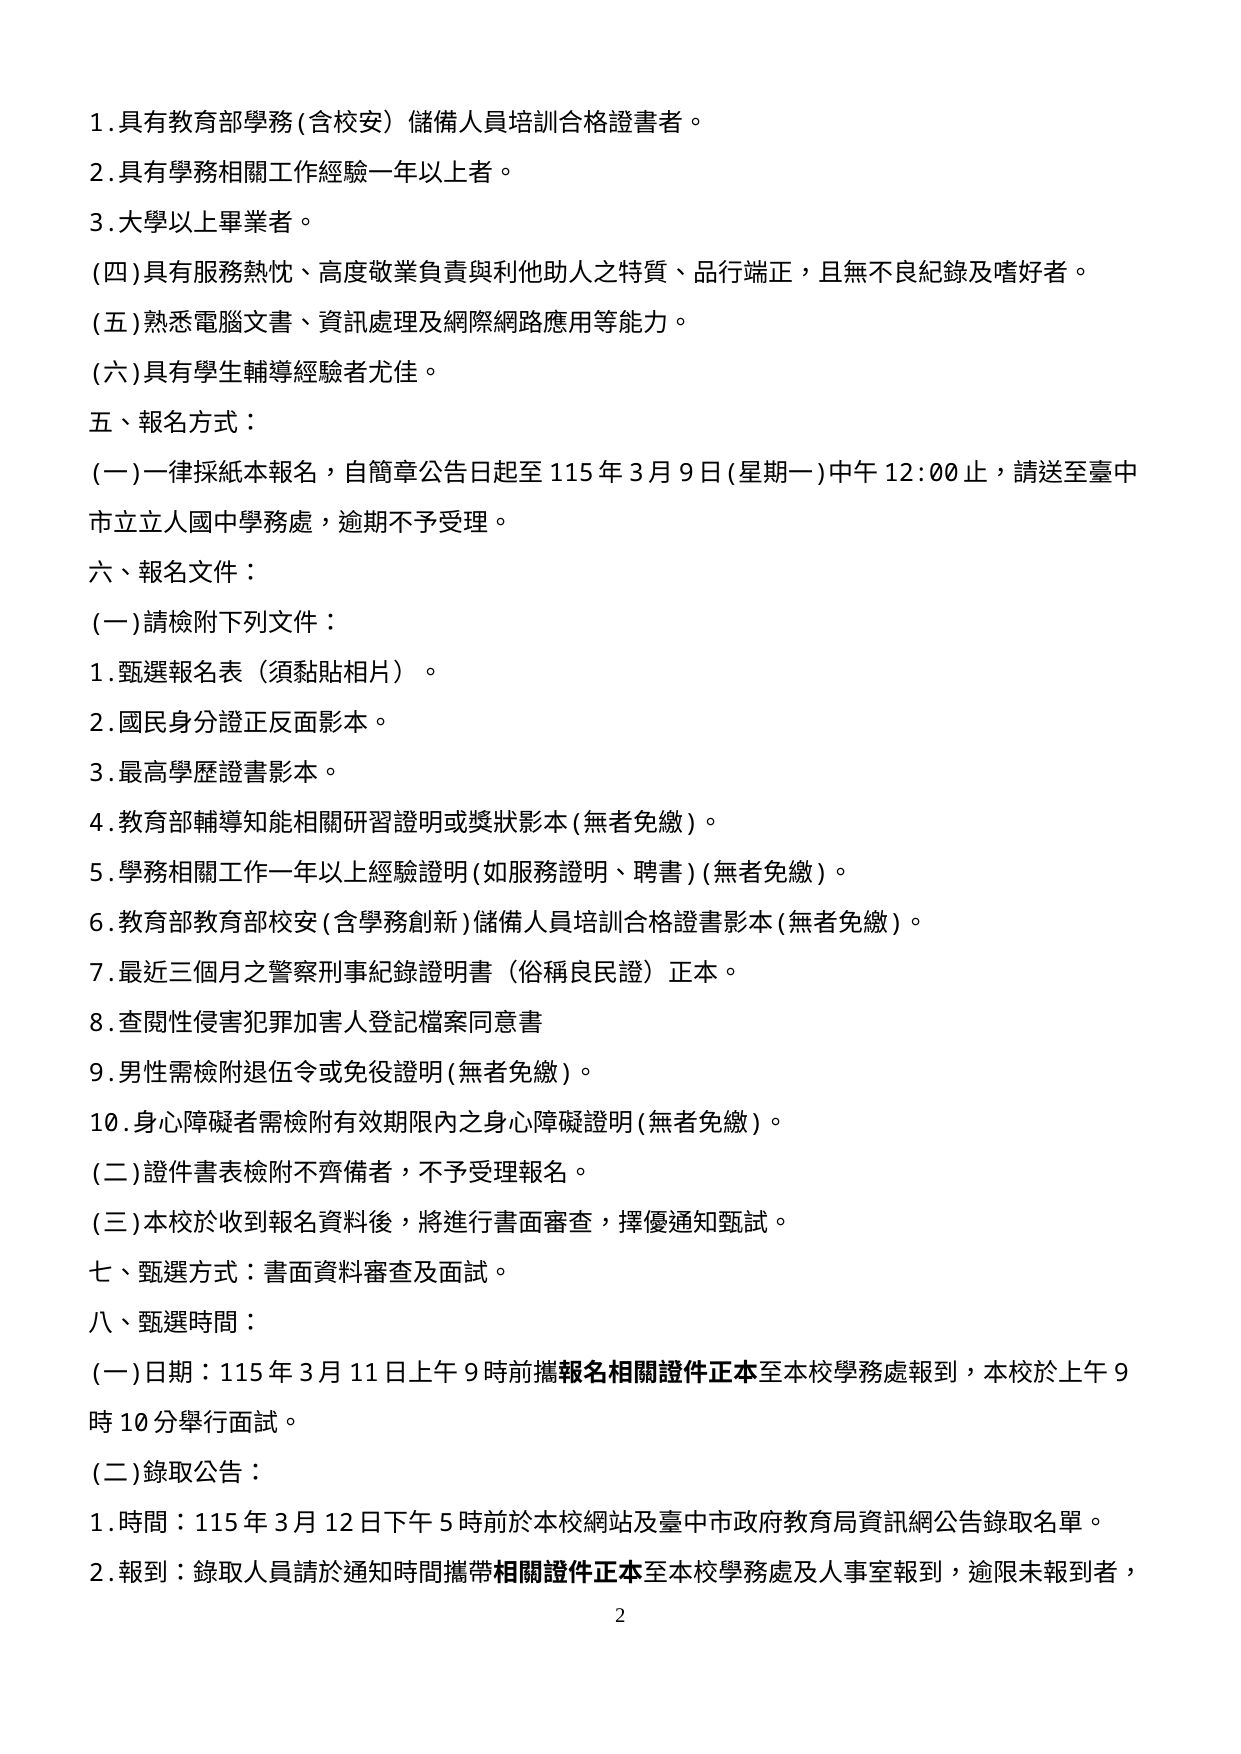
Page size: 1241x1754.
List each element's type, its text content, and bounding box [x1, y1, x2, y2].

text (二)錄取公告： [89, 1439, 1152, 1489]
text 5.學務相關工作一年以上經驗證明(如服務證明、聘書)(無者免繳)。 [89, 839, 1152, 889]
text (四)具有服務熱忱、高度敬業負責與利他助人之特質、品行端正，且無不良紀錄及嗜好者。 [89, 239, 1152, 289]
text 10.身心障礙者需檢附有效期限內之身心障礙證明(無者免繳)。 [89, 1089, 1152, 1139]
text 2.具有學務相關工作經驗一年以上者。 [89, 139, 1152, 189]
text (一)請檢附下列文件： [89, 589, 1152, 639]
text 1.具有教育部學務(含校安）儲備人員培訓合格證書者。 [89, 89, 1152, 139]
text 3.最高學歷證書影本。 [89, 739, 1152, 789]
text 9.男性需檢附退伍令或免役證明(無者免繳)。 [89, 1039, 1152, 1089]
text 1.甄選報名表（須黏貼相片）。 [89, 639, 1152, 689]
text 7.最近三個月之警察刑事紀錄證明書（俗稱良民證）正本。 [89, 939, 1152, 989]
text 1.時間：115年3月12日下午5時前於本校網站及臺中市政府教育局資訊網公告錄取名單。 [89, 1489, 1152, 1539]
text 六、報名文件： [89, 539, 1152, 589]
text 七、甄選方式：書面資料審查及面試。 [89, 1239, 1152, 1289]
text (一)一律採紙本報名，自簡章公告日起至115年3月9日(星期一)中午12:00止，請送至臺中市立立人國中學務處，逾期不予受理。 [89, 439, 1152, 539]
text 八、甄選時間： [89, 1289, 1152, 1339]
text 2.報到：錄取人員請於通知時間攜帶相關證件正本至本校學務處及人事室報到，逾限未報到者， [89, 1539, 1152, 1589]
text 8.查閱性侵害犯罪加害人登記檔案同意書 [89, 989, 1152, 1039]
text 4.教育部輔導知能相關研習證明或獎狀影本(無者免繳)。 [89, 789, 1152, 839]
text (一)日期：115年3月11日上午9時前攜報名相關證件正本至本校學務處報到，本校於上午9時10分舉行面試。 [89, 1339, 1152, 1439]
text 6.教育部教育部校安(含學務創新)儲備人員培訓合格證書影本(無者免繳)。 [89, 889, 1152, 939]
text (三)本校於收到報名資料後，將進行書面審查，擇優通知甄試。 [89, 1189, 1152, 1239]
text 3.大學以上畢業者。 [89, 189, 1152, 239]
text (五)熟悉電腦文書、資訊處理及網際網路應用等能力。 [89, 289, 1152, 339]
text 五、報名方式： [89, 389, 1152, 439]
text (二)證件書表檢附不齊備者，不予受理報名。 [89, 1139, 1152, 1189]
text 2.國民身分證正反面影本。 [89, 689, 1152, 739]
text (六)具有學生輔導經驗者尤佳。 [89, 339, 1152, 389]
